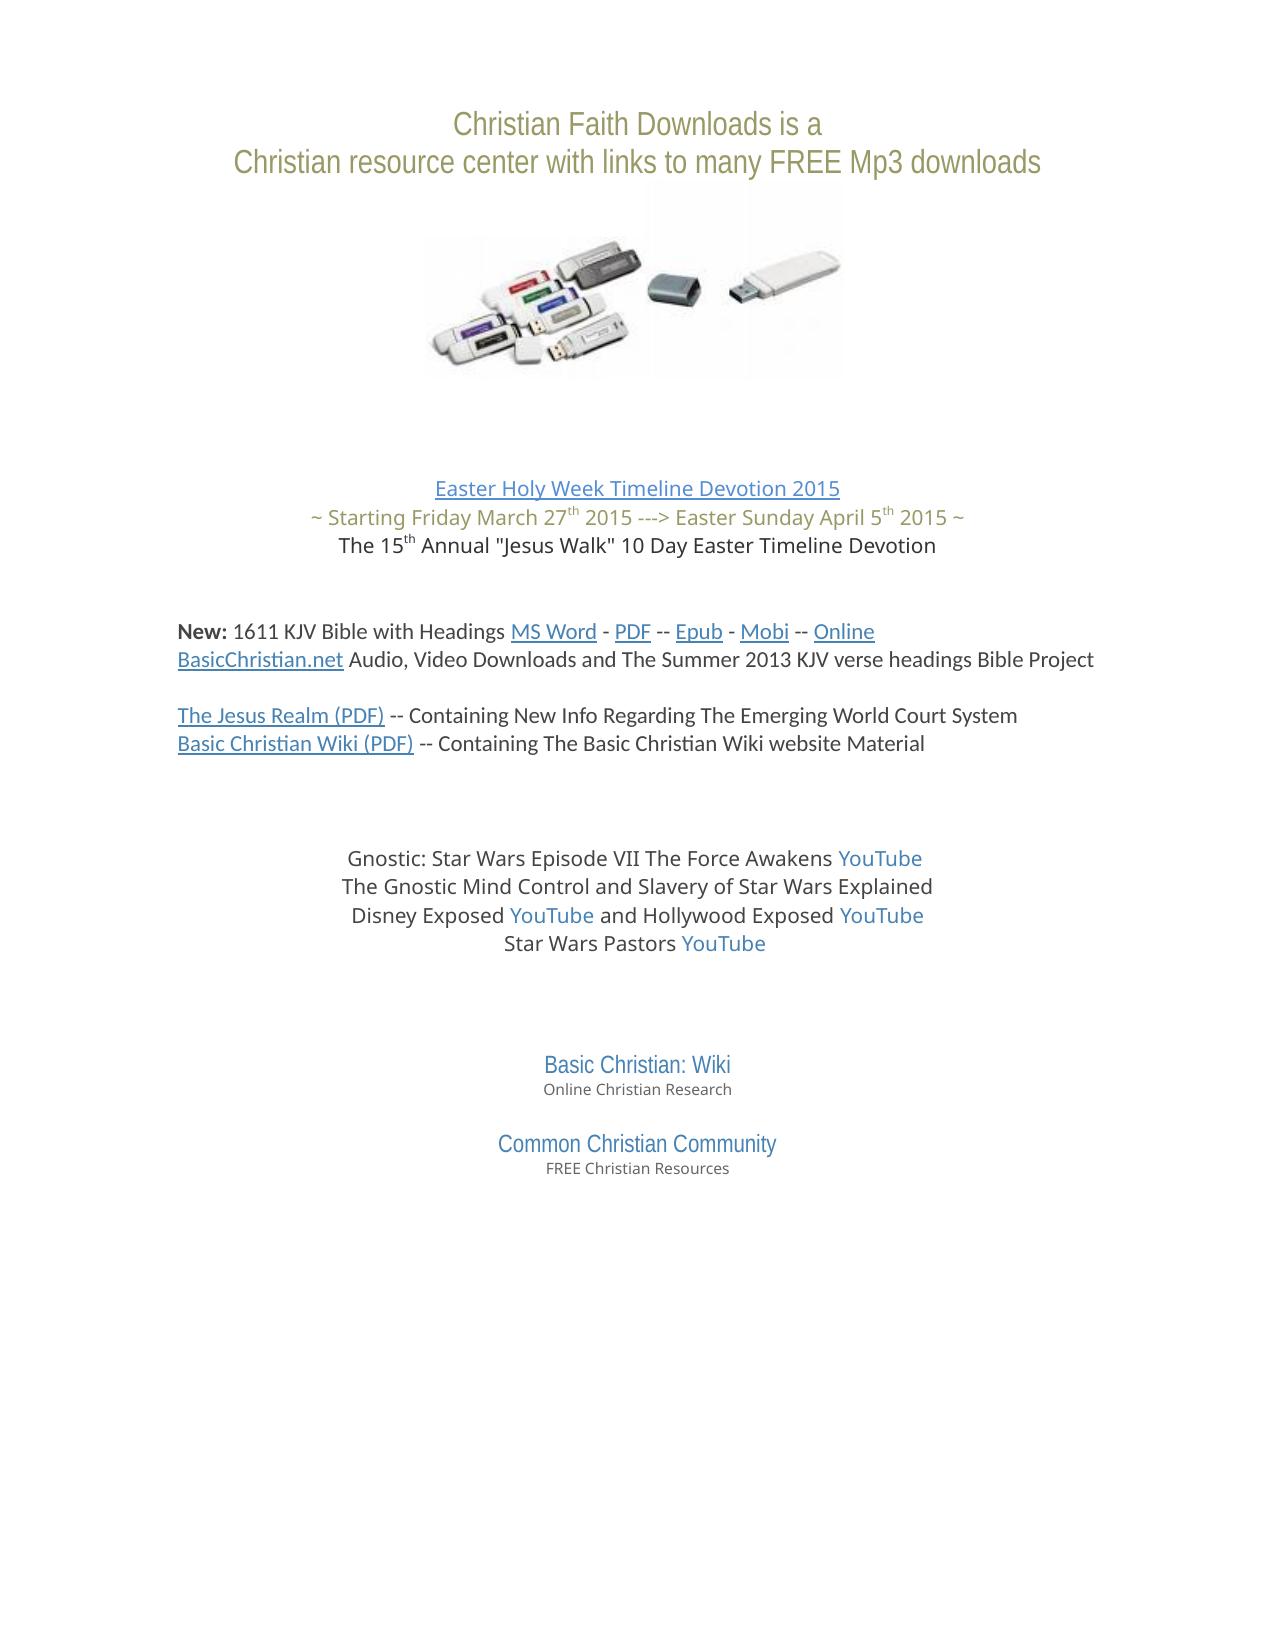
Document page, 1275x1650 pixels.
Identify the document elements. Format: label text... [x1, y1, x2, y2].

table_cell [1094, 1208, 1105, 1291]
subtitle Christian Faith Downloads is a Christian resource center with links to many FREE Mp3 downloads [75, 104, 1200, 385]
table_header [170, 472, 178, 1208]
table_cell [170, 1208, 1093, 1291]
picture [425, 180, 844, 379]
table_header [1098, 472, 1105, 1208]
table_cell Easter Holy Week Timeline Devotion 2015 ~ Starting Friday March 27th 2015 ---> Easter Sunday April 5th 2015 ~ The 15th Annual "Jesus Walk" 10 Day Easter Timeline Devotion New: 1611 KJV Bible with Headings MS Word - PDF -- Epub - Mobi -- Online BasicChristian.net Audio, Video Downloads and The Summer 2013 KJV verse headings Bible Project The Jesus Realm (PDF) -- Containing New Info Regarding The Emerging World Court System Basic Christian Wiki (PDF) -- Containing The Basic Christian Wiki website Material Gnostic: Star Wars Episode VII The Force Awakens YouTube The Gnostic Mind Control and Slavery of Star Wars Explained Disney Exposed YouTube and Hollywood Exposed YouTube Star Wars Pastors YouTube Basic Christian: Wiki Online Christian Research Common Christian Community FREE Christian Resources [178, 474, 1098, 1208]
